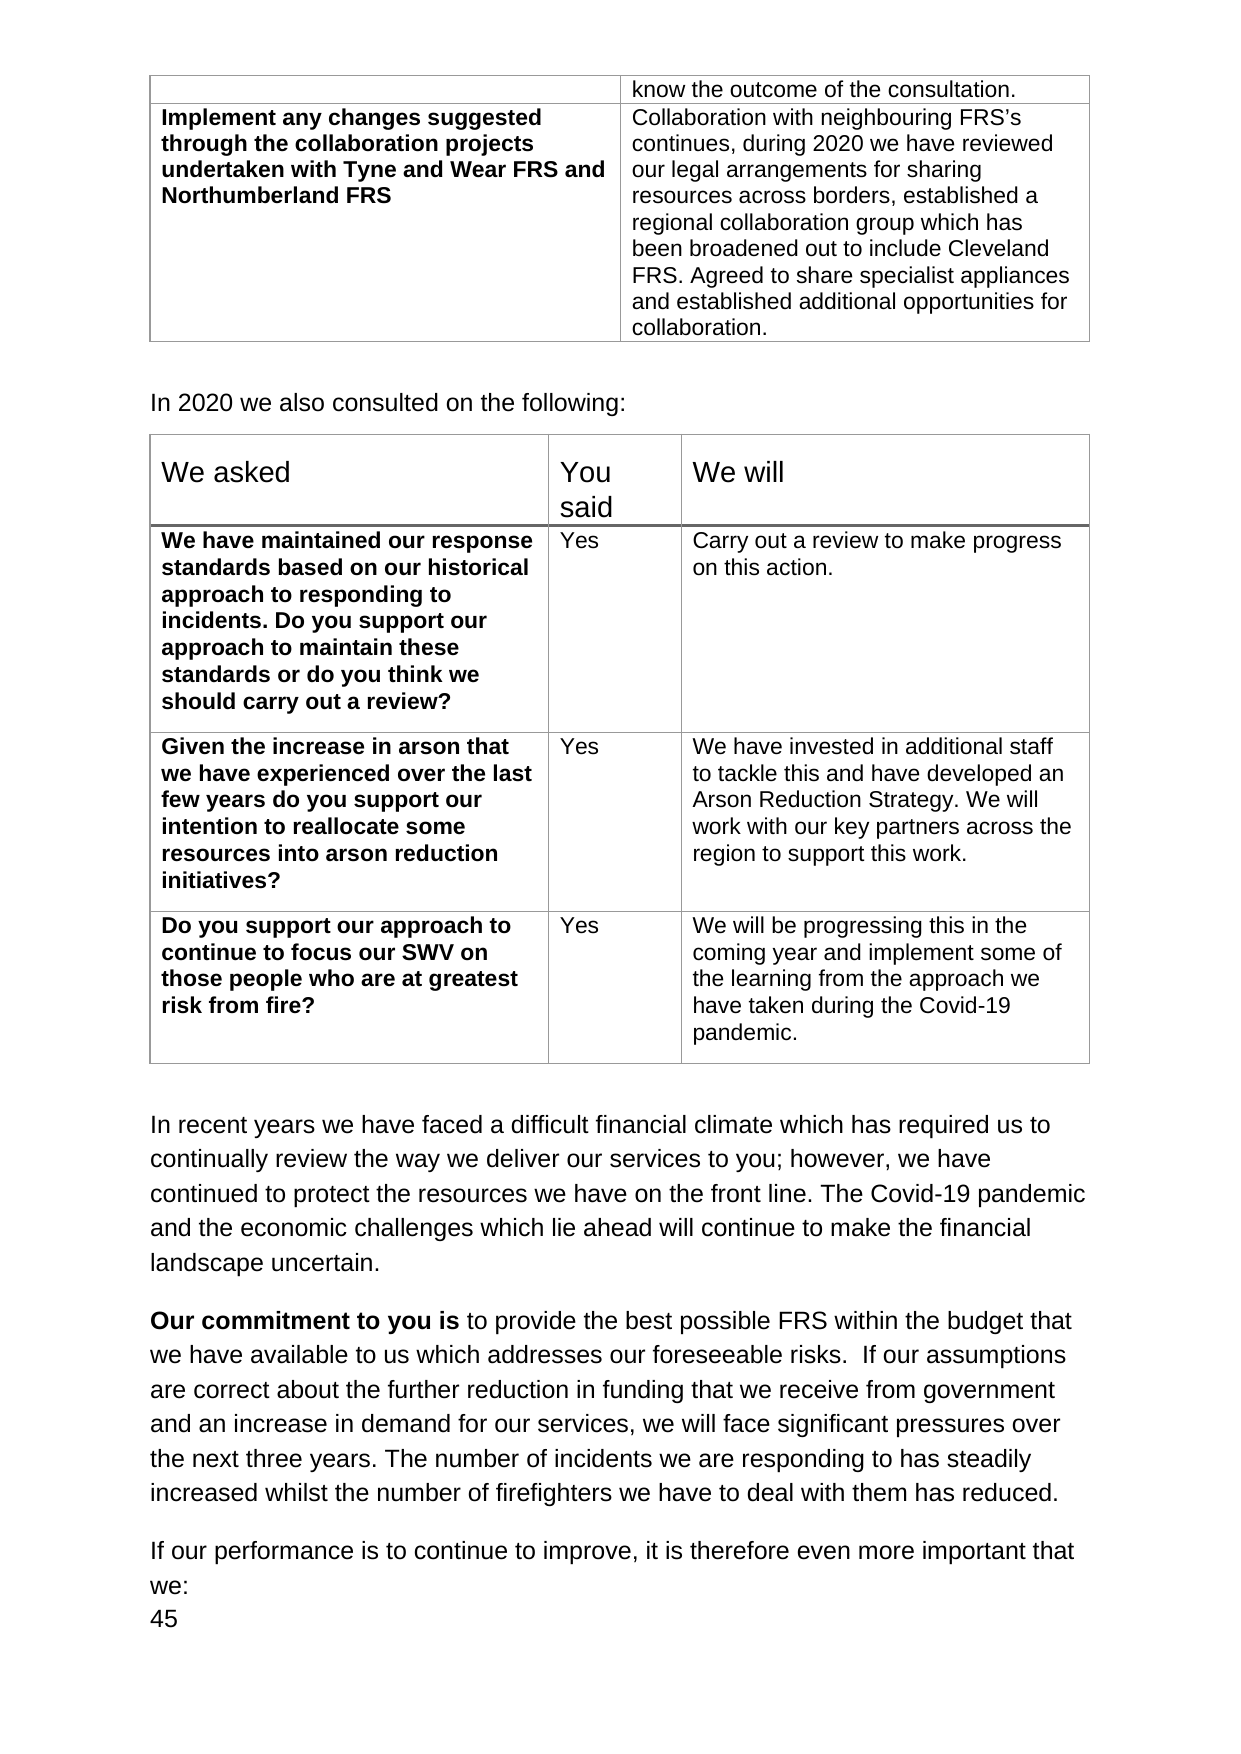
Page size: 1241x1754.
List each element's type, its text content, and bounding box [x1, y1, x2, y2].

table_cell Implement any changes suggested through the collaboration projects undertaken with Tyne and Wear FRS and Northumberland FRS [151, 104, 620, 341]
text If our performance is to continue to improve, it is therefore even more important that we: [150, 1536, 1090, 1599]
table_cell Carry out a review to make progress on this action. [682, 527, 1089, 732]
table_cell Yes [549, 733, 681, 911]
table_cell Yes [549, 912, 681, 1063]
table_cell Given the increase in arson that we have experienced over the last few years do you support our intention to reallocate some resources into arson reduction initiatives? [151, 733, 548, 911]
text In recent years we have faced a difficult financial climate which has required us to continually review the way we deliver our services to you; however, we have continued to protect the resources we have on the front line. The Covid-19 pandemic and the economic challenges which lie ahead will continue to make the financial landscape uncertain. [150, 1110, 1090, 1276]
table_cell We will be progressing this in the coming year and implement some of the learning from the approach we have taken during the Covid-19 pandemic. [682, 912, 1089, 1063]
table_cell [151, 76, 620, 102]
table_cell Collaboration with neighbouring FRS’s continues, during 2020 we have reviewed our legal arrangements for sharing resources across borders, established a regional collaboration group which has been broadened out to include Cleveland FRS. Agreed to share specialist appliances and established additional opportunities for collaboration. [621, 104, 1089, 341]
table_header You said [549, 435, 681, 524]
text In 2020 we also consulted on the following: [150, 388, 1090, 416]
table_cell We have invested in additional staff to tackle this and have developed an Arson Reduction Strategy. We will work with our key partners across the region to support this work. [682, 733, 1089, 911]
table_header We will [682, 435, 1089, 524]
table_header We asked [151, 435, 548, 524]
text Our commitment to you is to provide the best possible FRS within the budget that we have available to us which addresses our foreseeable risks. If our assumptions are correct about the further reduction in funding that we receive from government and an increase in demand for our services, we will face significant pressures over the next three years. The number of incidents we are responding to has steadily increased whilst the number of firefighters we have to deal with them has reduced. [150, 1306, 1090, 1507]
table_cell We have maintained our response standards based on our historical approach to responding to incidents. Do you support our approach to maintain these standards or do you think we should carry out a review? [151, 527, 548, 732]
table_cell Yes [549, 527, 681, 732]
table_cell know the outcome of the consultation. [621, 76, 1089, 102]
table_cell Do you support our approach to continue to focus our SWV on those people who are at greatest risk from fire? [151, 912, 548, 1063]
